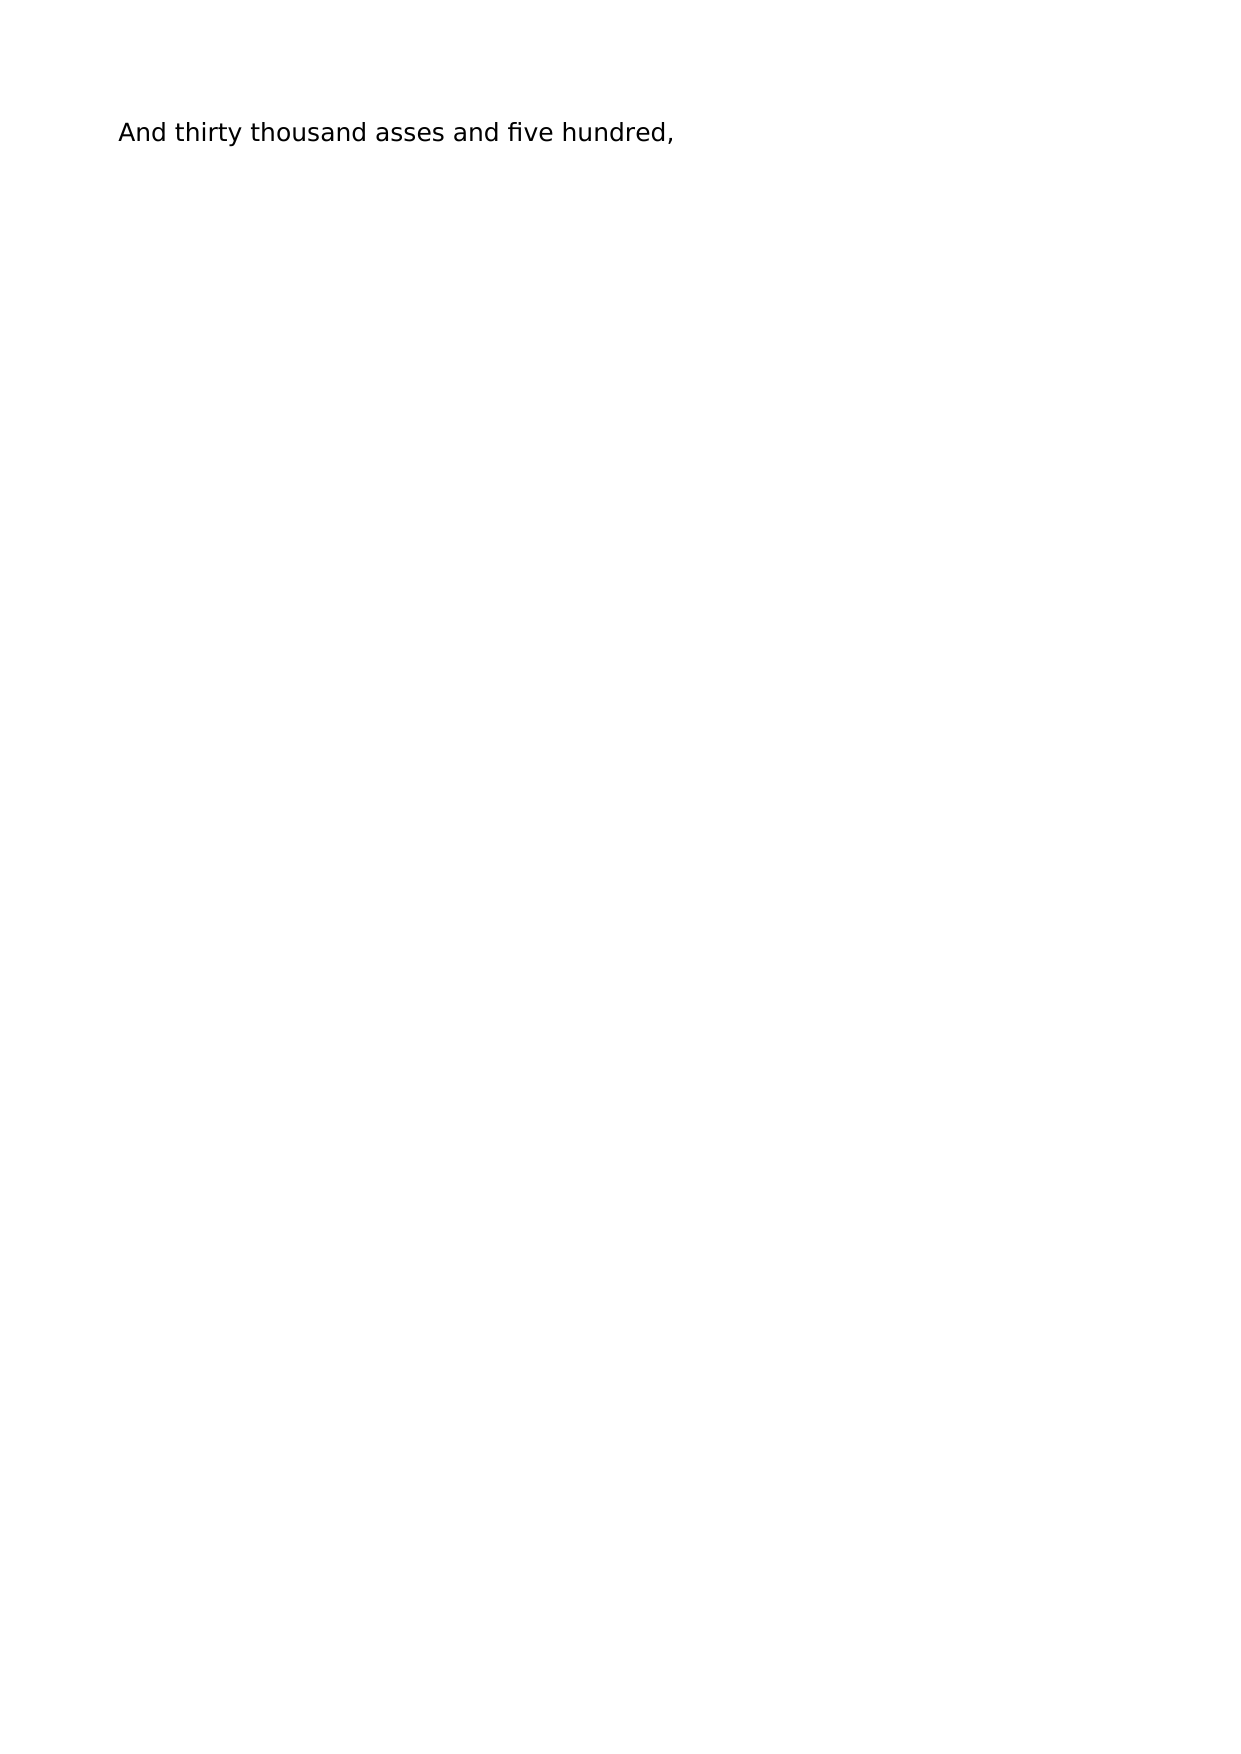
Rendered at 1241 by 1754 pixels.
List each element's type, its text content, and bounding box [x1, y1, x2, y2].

text And thirty thousand asses and five hundred, [118, 118, 1122, 147]
